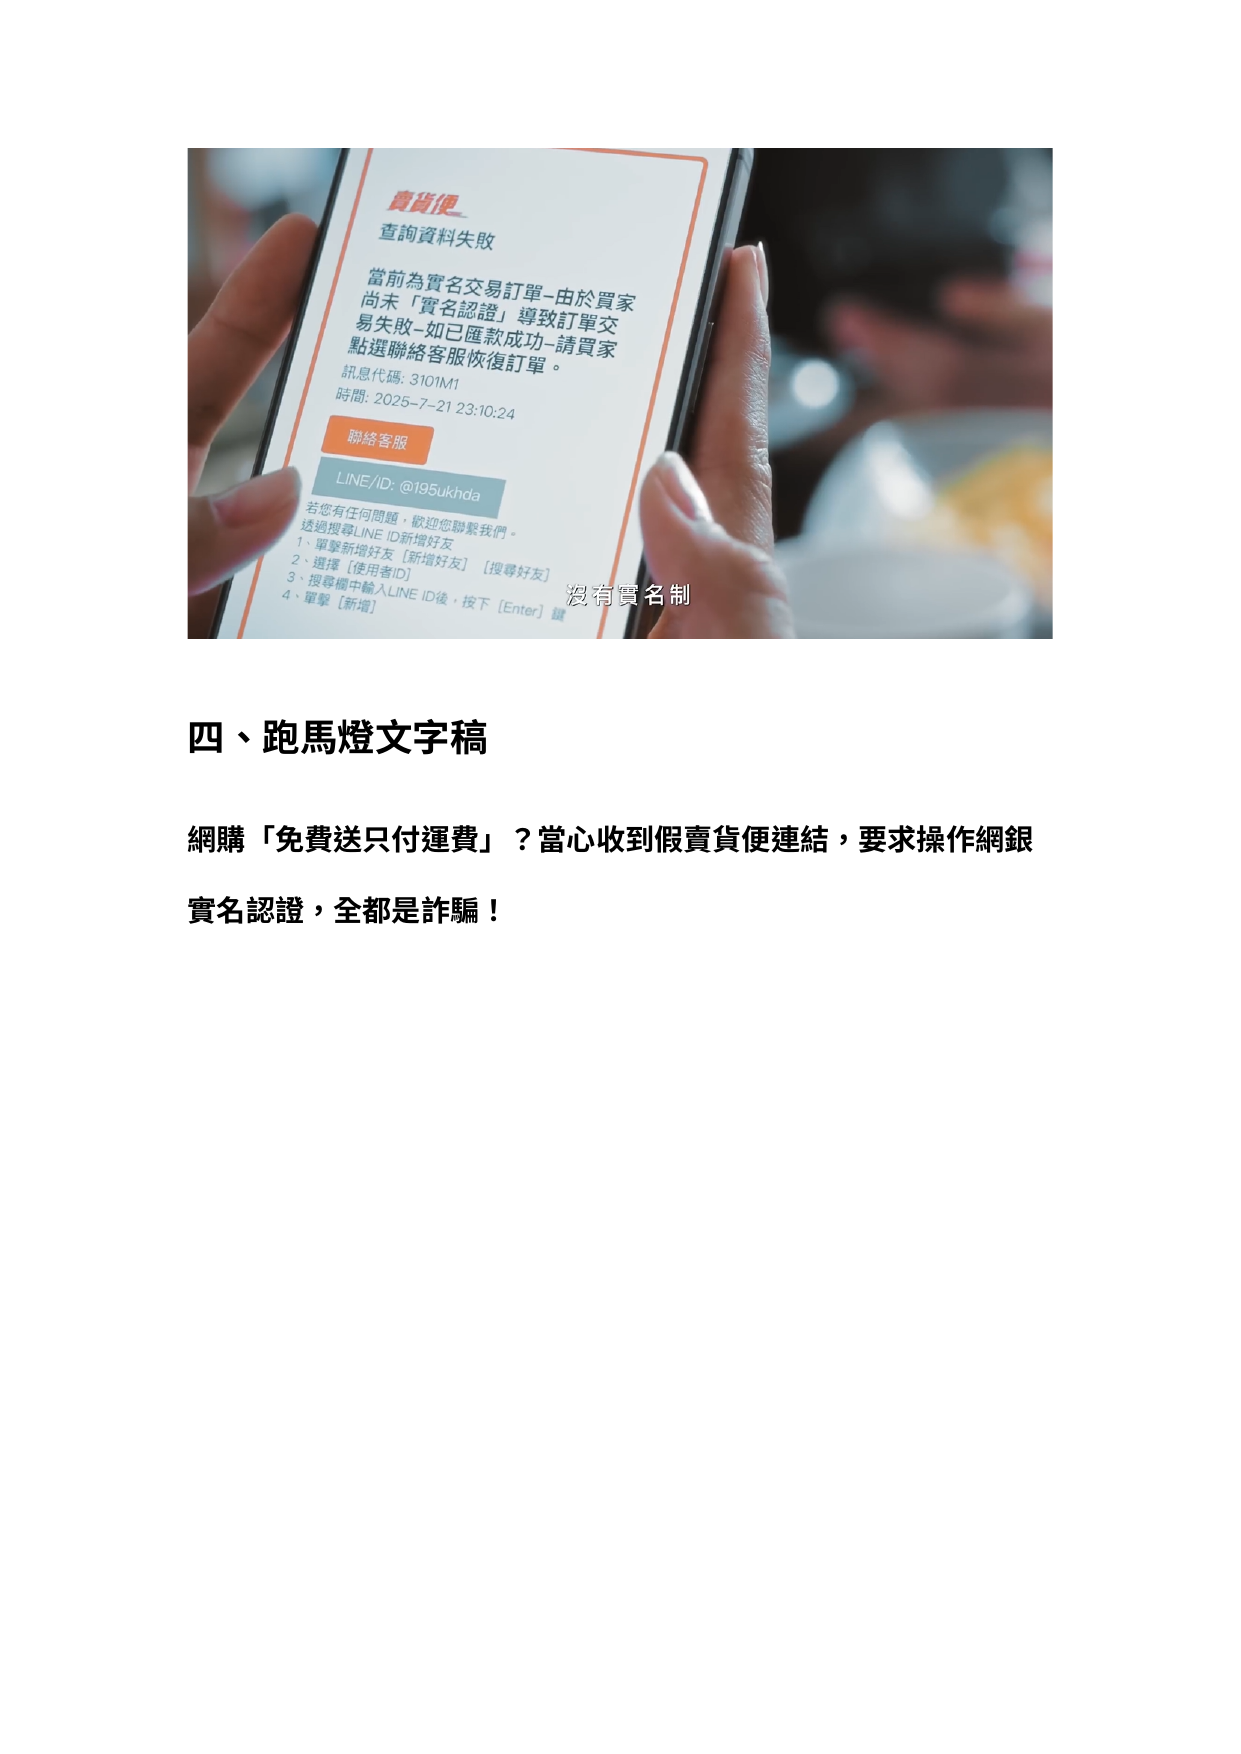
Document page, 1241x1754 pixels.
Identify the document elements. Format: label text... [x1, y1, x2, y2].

text 網購「免費送只付運費」？當心收到假賣貨便連結，要求操作網銀實名認證，全都是詐騙！ [187, 796, 1053, 930]
text 四、跑馬燈文字稿 [187, 694, 1053, 756]
